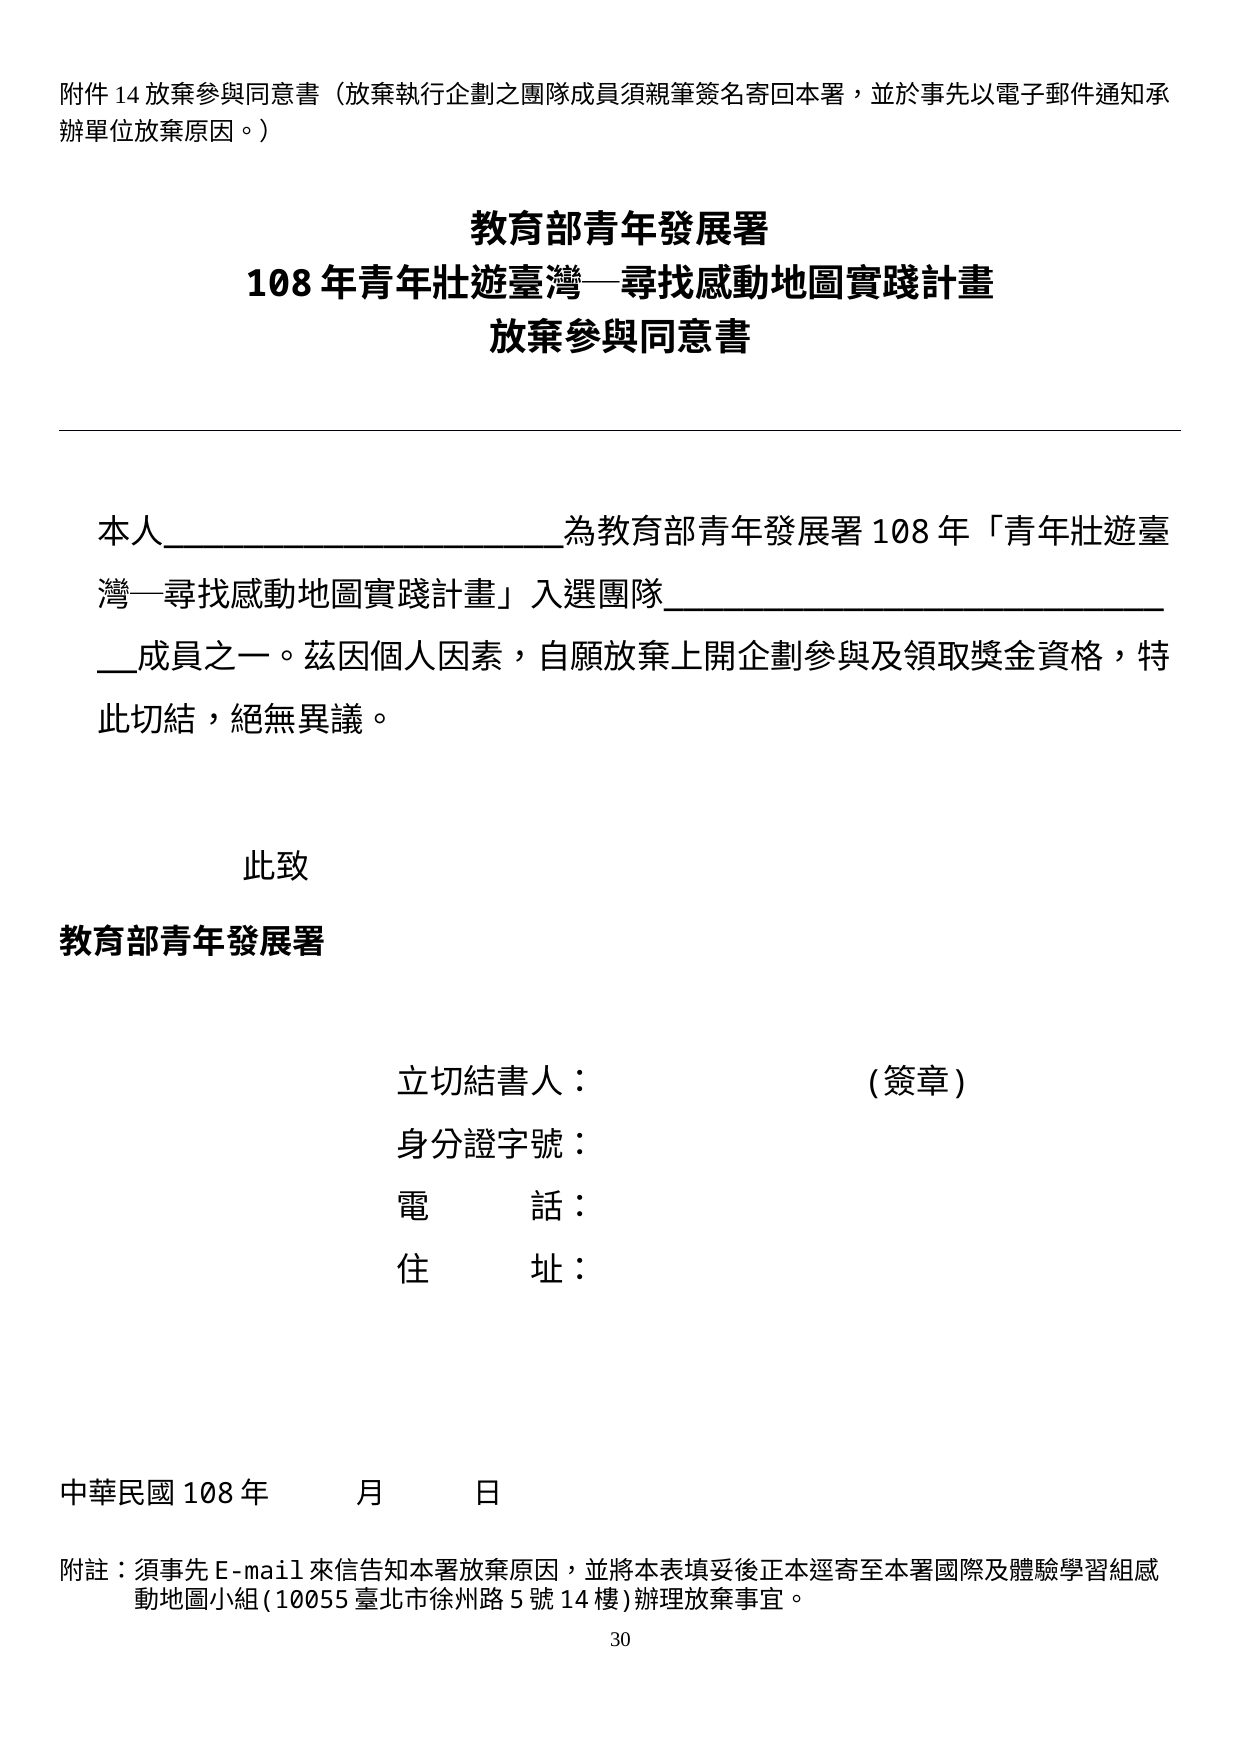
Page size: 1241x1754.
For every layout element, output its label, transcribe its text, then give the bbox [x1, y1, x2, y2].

text 此致 [109, 819, 1181, 894]
text 教育部青年發展署 [59, 198, 1181, 253]
text 附件14 放棄參與同意書（放棄執行企劃之團隊成員須親筆簽名寄回本署，並於事先以電子郵件通知承辦單位放棄原因。） [59, 75, 1181, 147]
text 中華民國108年 月 日 [59, 1444, 1181, 1519]
text 教育部青年發展署 [59, 894, 1181, 969]
text 住 址： [397, 1231, 1181, 1294]
text 附註：須事先E-mail來信告知本署放棄原因，並將本表填妥後正本逕寄至本署國際及體驗學習組感動地圖小組(10055臺北市徐州路5號14樓)辦理放棄事宜。 [59, 1556, 1181, 1614]
text 放棄參與同意書 [59, 307, 1181, 362]
text 身分證字號： [397, 1106, 1181, 1169]
text 電 話： [397, 1169, 1181, 1231]
text 108年青年壯遊臺灣─尋找感動地圖實踐計畫 [59, 253, 1181, 307]
text 立切結書人： (簽章) [397, 1044, 1181, 1106]
text 本人____________________為教育部青年發展署108年「青年壯遊臺灣─尋找感動地圖實踐計畫」入選團隊___________________________成員之一。茲因個人因素，自願放棄上開企劃參與及領取獎金資格，特此切結，絕無異議。 [97, 494, 1181, 744]
